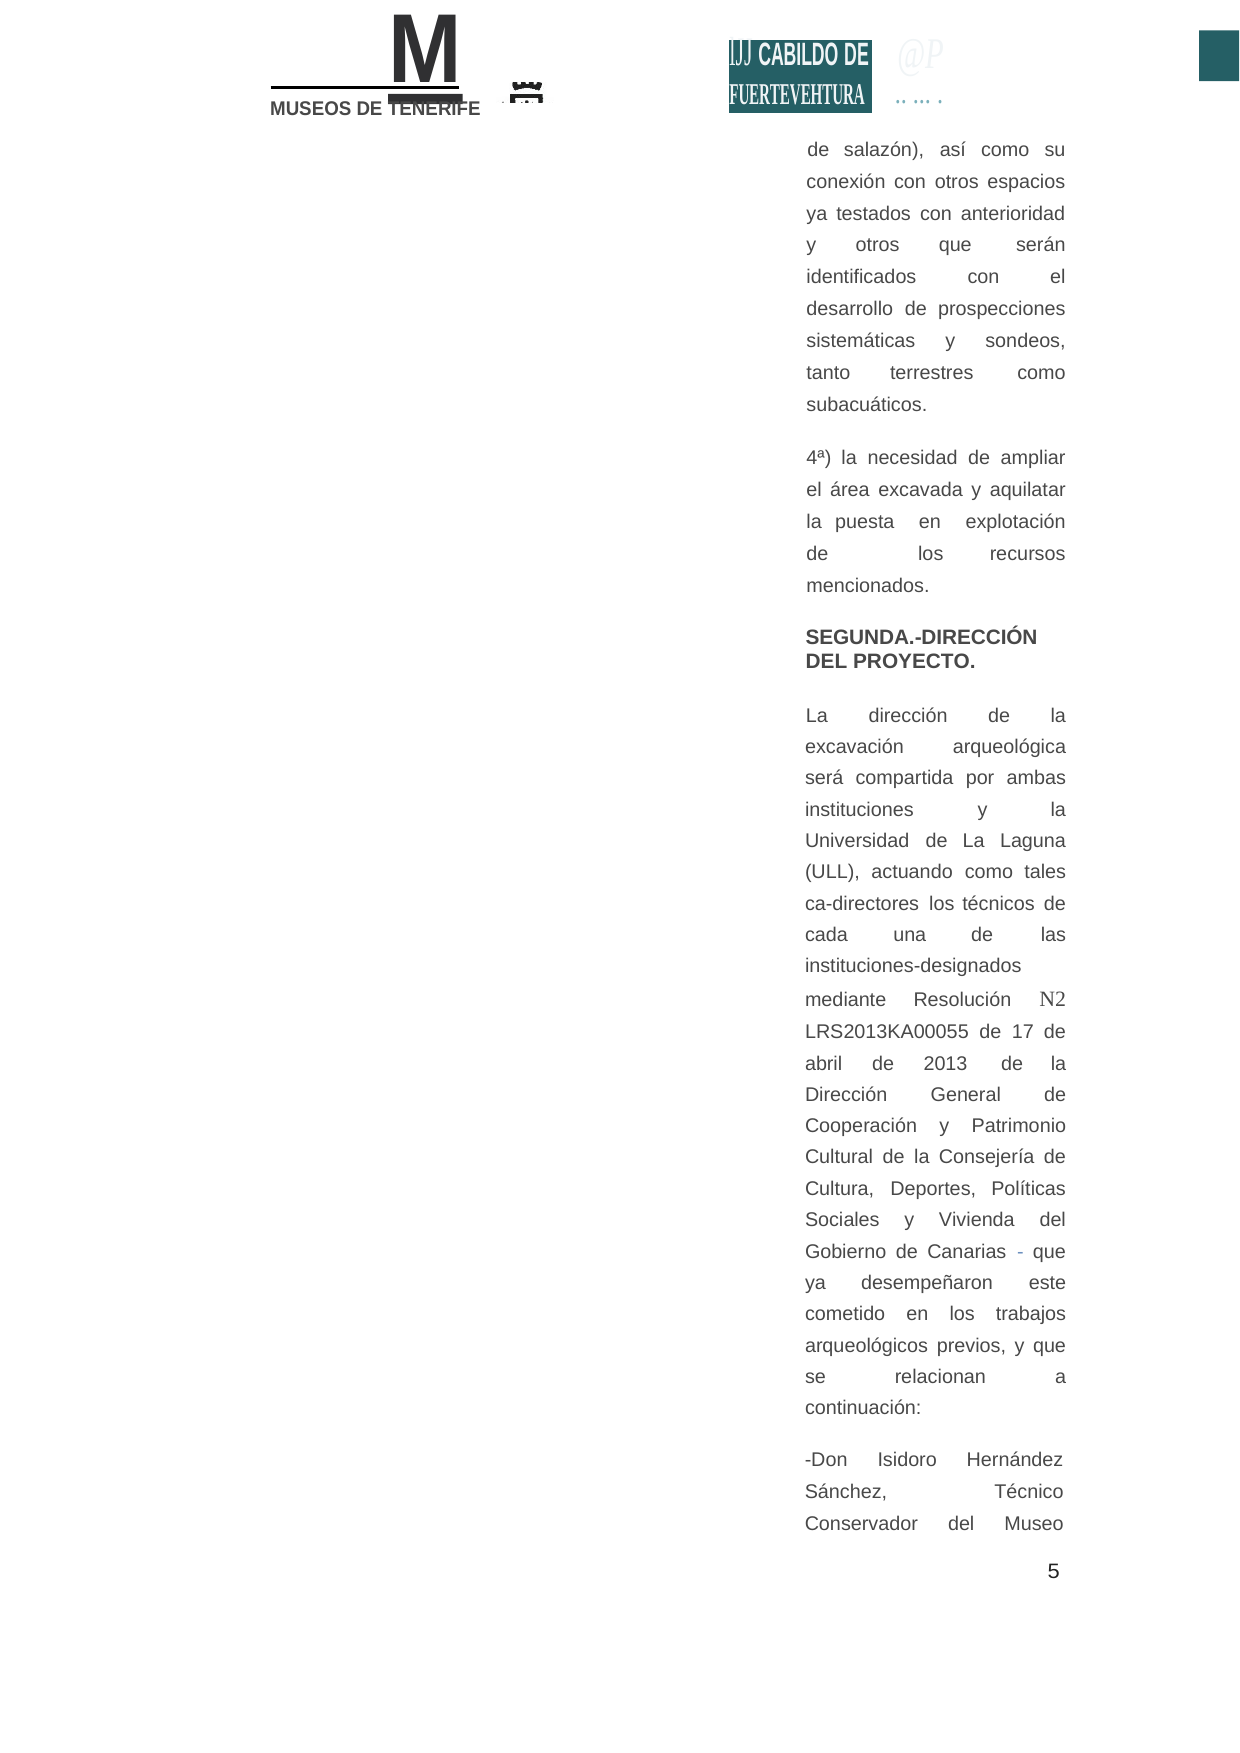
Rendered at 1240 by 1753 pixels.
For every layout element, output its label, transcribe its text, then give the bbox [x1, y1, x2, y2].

table_cell [755, 71, 841, 81]
text de salazón), así como su conexión con otros espacios ya testados con anterioridad y otros que serán identificados con el desarrollo de prospecciones sistemáticas y sondeos, tanto terrestres como subacuáticos. [806, 138, 1065, 415]
text -Don Isidoro Hernández Sánchez, Técnico Conservador del Museo [804, 1448, 1063, 1535]
table_header lJJ [729, 40, 755, 71]
text 4ª) la necesidad de ampliar el área excavada y aquilatar la puesta en explotación de los recursos mencionados. [806, 446, 1066, 596]
text MUSEOS DE TENERIFE [270, 103, 555, 118]
subtitle .. ... . [890, 78, 948, 110]
text La dirección de la excavación arqueológica será compartida por ambas instituciones y la Universidad de La Laguna (ULL), actuando como tales ca-directores los técnicos de cada una de las instituciones-designados mediante Resolución N2 LRS2013KA00055 de 17 de abril de 2013 de la Dirección General de Cooperación y Patrimonio Cultural de la Consejería de Cultura, Deportes, Políticas Sociales y Vivienda del Gobierno de Canarias - que ya desempeñaron este cometido en los trabajos arqueológicos previos, y que se relacionan a continuación: [805, 704, 1066, 1419]
text @P [895, 30, 949, 78]
table_header DE [841, 40, 872, 71]
table_cell [729, 71, 755, 81]
table_header CABILDO [755, 40, 841, 71]
subtitle M [388, 0, 555, 103]
subtitle SEGUNDA.-DIRECCIÓN DEL PROYECTO. [805, 625, 1077, 673]
table_cell FUERTEVEHTURA [729, 81, 872, 113]
table_cell [841, 71, 872, 81]
